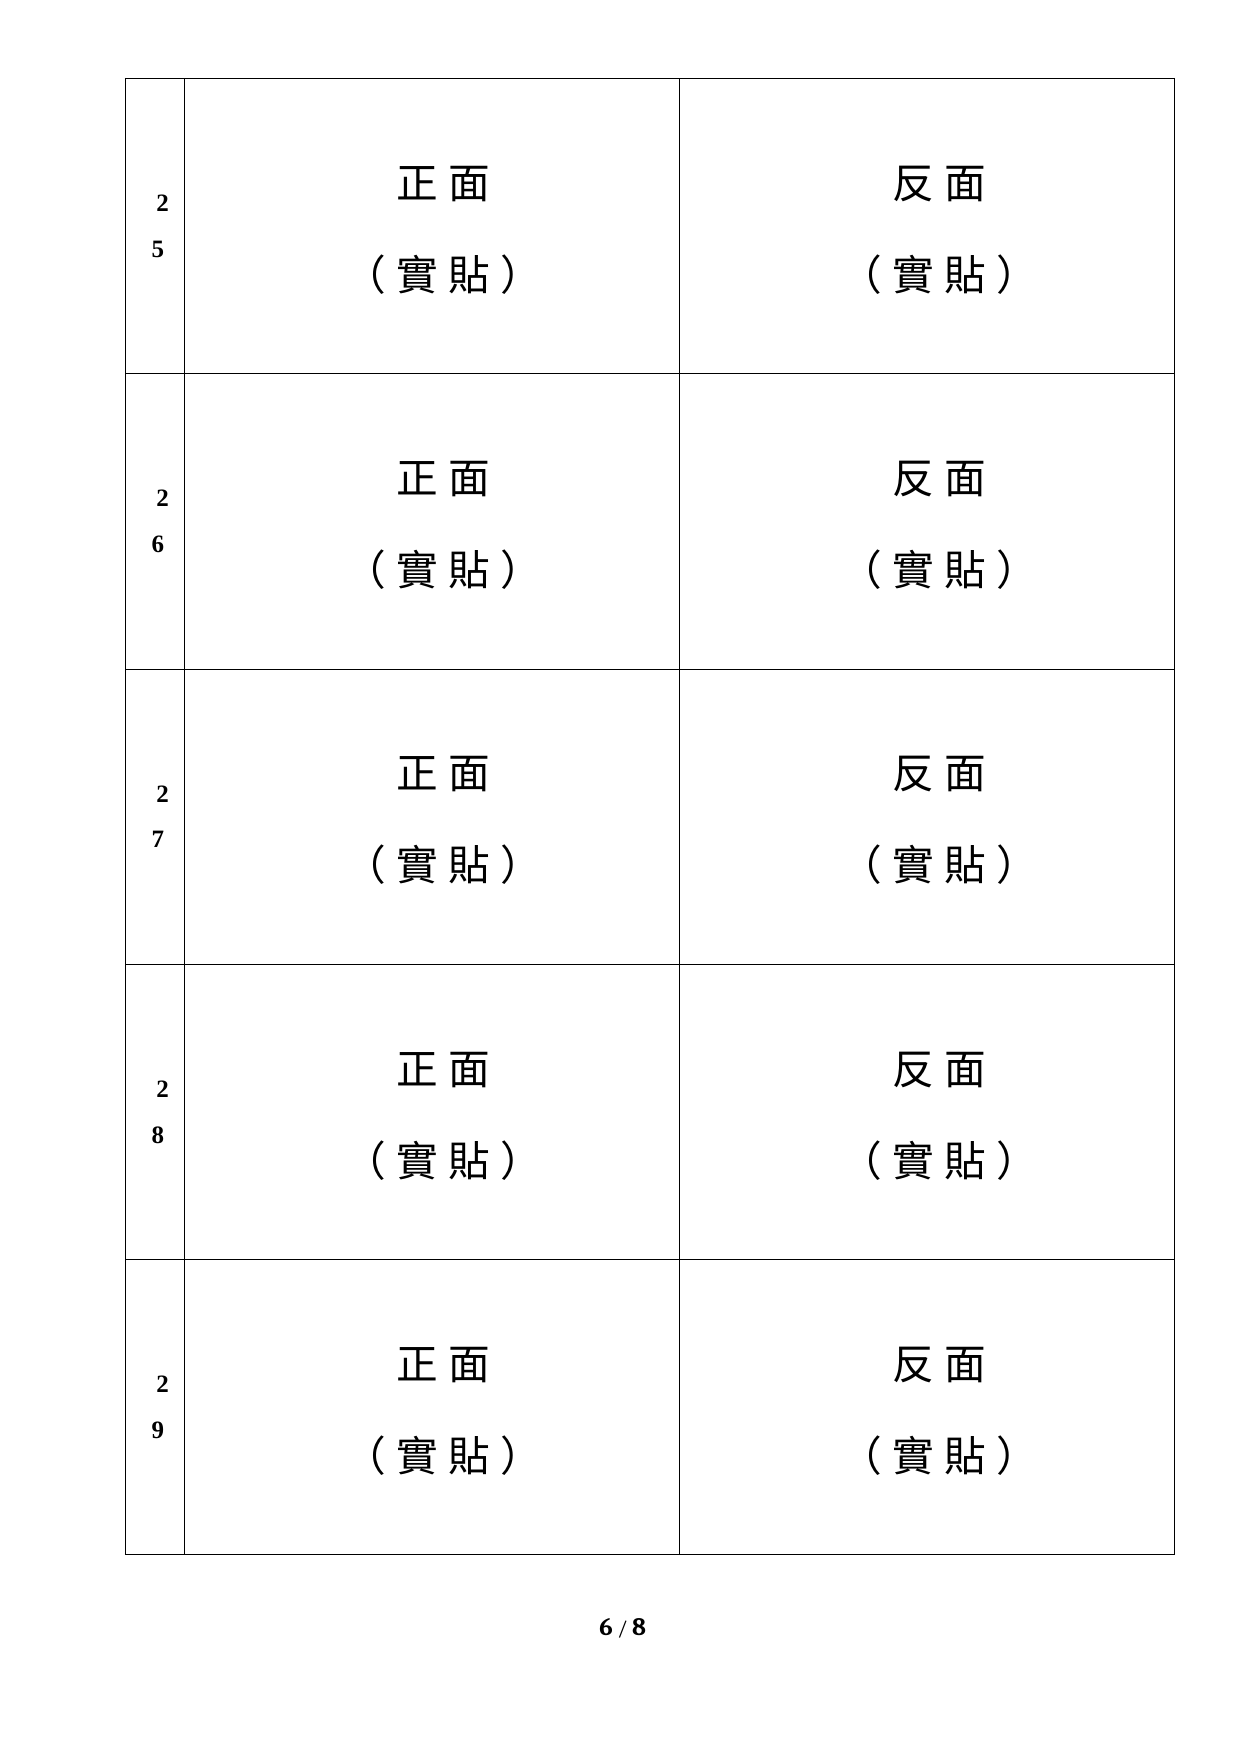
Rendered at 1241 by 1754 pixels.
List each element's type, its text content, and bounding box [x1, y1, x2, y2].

table_cell 正面 （實貼） [185, 374, 679, 668]
table_cell 正面 （實貼） [185, 1260, 679, 1554]
table_cell 反面 （實貼） [680, 670, 1174, 964]
table_cell 反面 （實貼） [680, 1260, 1174, 1554]
table_cell 正面 （實貼） [185, 670, 679, 964]
table_cell 27 [126, 670, 184, 964]
table_cell 反面 （實貼） [680, 374, 1174, 668]
table_cell 26 [126, 374, 184, 668]
table_cell 正面 （實貼） [185, 79, 679, 373]
table_cell 正面 （實貼） [185, 965, 679, 1259]
table_cell 29 [126, 1260, 184, 1554]
table_cell 25 [126, 79, 184, 373]
table_cell 反面 （實貼） [680, 965, 1174, 1259]
table_cell 28 [126, 965, 184, 1259]
table_cell 反面 （實貼） [680, 79, 1174, 373]
